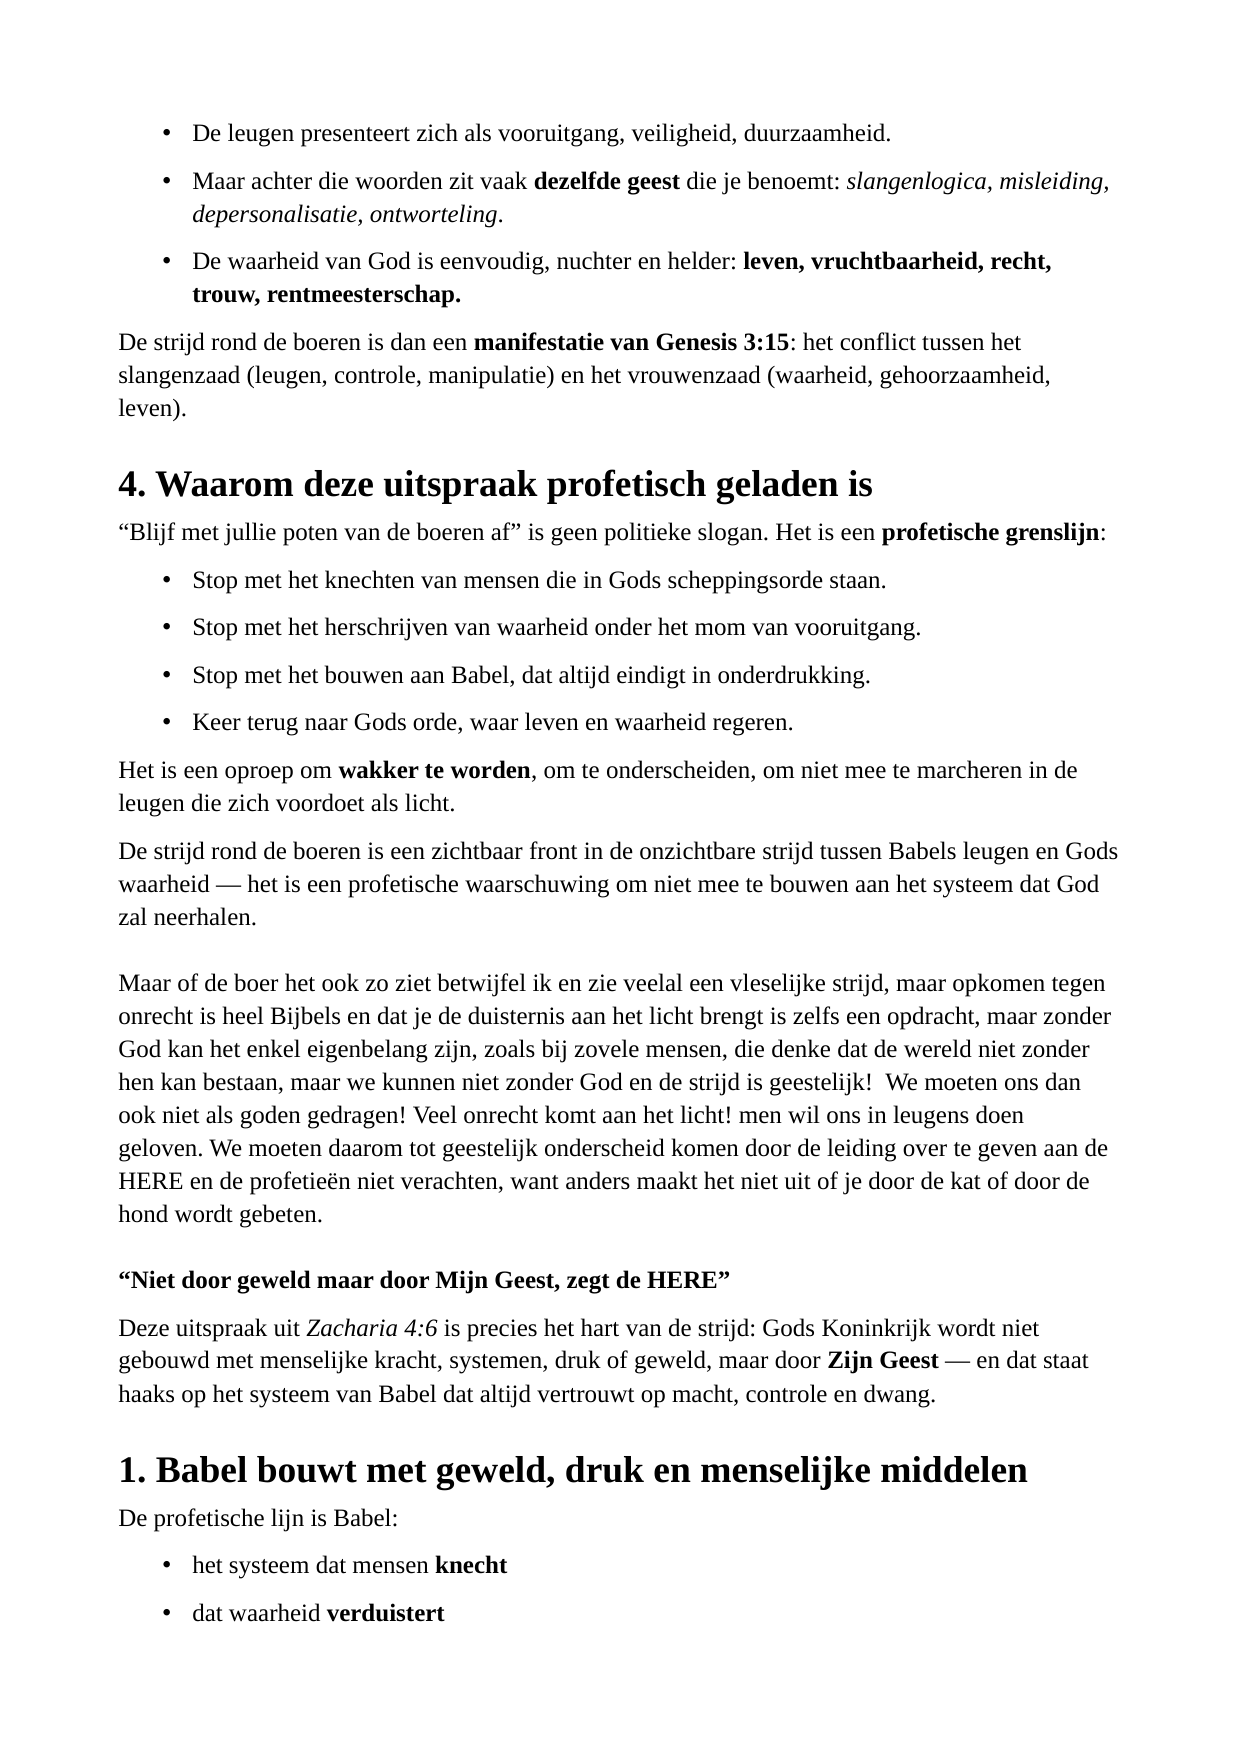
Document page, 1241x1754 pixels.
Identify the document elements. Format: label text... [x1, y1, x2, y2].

list dat waarheid verduistert [162, 1598, 1122, 1627]
list Stop met het herschrijven van waarheid onder het mom van vooruitgang. [162, 612, 1122, 641]
text “Blijf met jullie poten van de boeren af” is geen politieke slogan. Het is een profetische grenslijn: [118, 517, 1122, 546]
text De strijd rond de boeren is een zichtbaar front in de onzichtbare strijd tussen Babels leugen en Gods waarheid — het is een profetische waarschuwing om niet mee te bouwen aan het systeem dat God zal neerhalen. Maar of de boer het ook zo ziet betwijfel ik en zie veelal een vleselijke strijd, maar opkomen tegen onrecht is heel Bijbels en dat je de duisternis aan het licht brengt is zelfs een opdracht, maar zonder God kan het enkel eigenbelang zijn, zoals bij zovele mensen, die denke dat de wereld niet zonder hen kan bestaan, maar we kunnen niet zonder God en de strijd is geestelijk! We moeten ons dan ook niet als goden gedragen! Veel onrecht komt aan het licht! men wil ons in leugens doen geloven. We moeten daarom tot geestelijk onderscheid komen door de leiding over te geven aan de HERE en de profetieën niet verachten, want anders maakt het niet uit of je door de kat of door de hond wordt gebeten. “Niet door geweld maar door Mijn Geest, zegt de HERE” [118, 836, 1122, 1294]
text De profetische lijn is Babel: [118, 1503, 1122, 1531]
subtitle 4. Waarom deze uitspraak profetisch geladen is [118, 461, 1122, 504]
list Stop met het knechten van mensen die in Gods scheppingsorde staan. [162, 565, 1122, 593]
list De leugen presenteert zich als vooruitgang, veiligheid, duurzaamheid. [162, 118, 1122, 147]
subtitle 1. Babel bouwt met geweld, druk en menselijke middelen [118, 1447, 1122, 1490]
list Maar achter die woorden zit vaak dezelfde geest die je benoemt: slangenlogica, misleiding, depersonalisatie, ontworteling. [162, 166, 1122, 227]
text Het is een oproep om wakker te worden, om te onderscheiden, om niet mee te marcheren in de leugen die zich voordoet als licht. [118, 755, 1122, 817]
list Keer terug naar Gods orde, waar leven en waarheid regeren. [162, 707, 1122, 736]
text De strijd rond de boeren is dan een manifestatie van Genesis 3:15: het conflict tussen het slangenzaad (leugen, controle, manipulatie) en het vrouwenzaad (waarheid, gehoorzaamheid, leven). [118, 327, 1122, 422]
text Deze uitspraak uit Zacharia 4:6 is precies het hart van de strijd: Gods Koninkrijk wordt niet gebouwd met menselijke kracht, systemen, druk of geweld, maar door Zijn Geest — en dat staat haaks op het systeem van Babel dat altijd vertrouwt op macht, controle en dwang. [118, 1313, 1122, 1407]
list het systeem dat mensen knecht [162, 1550, 1122, 1579]
list De waarheid van God is eenvoudig, nuchter en helder: leven, vruchtbaarheid, recht, trouw, rentmeesterschap. [162, 246, 1122, 308]
list Stop met het bouwen aan Babel, dat altijd eindigt in onderdrukking. [162, 660, 1122, 689]
